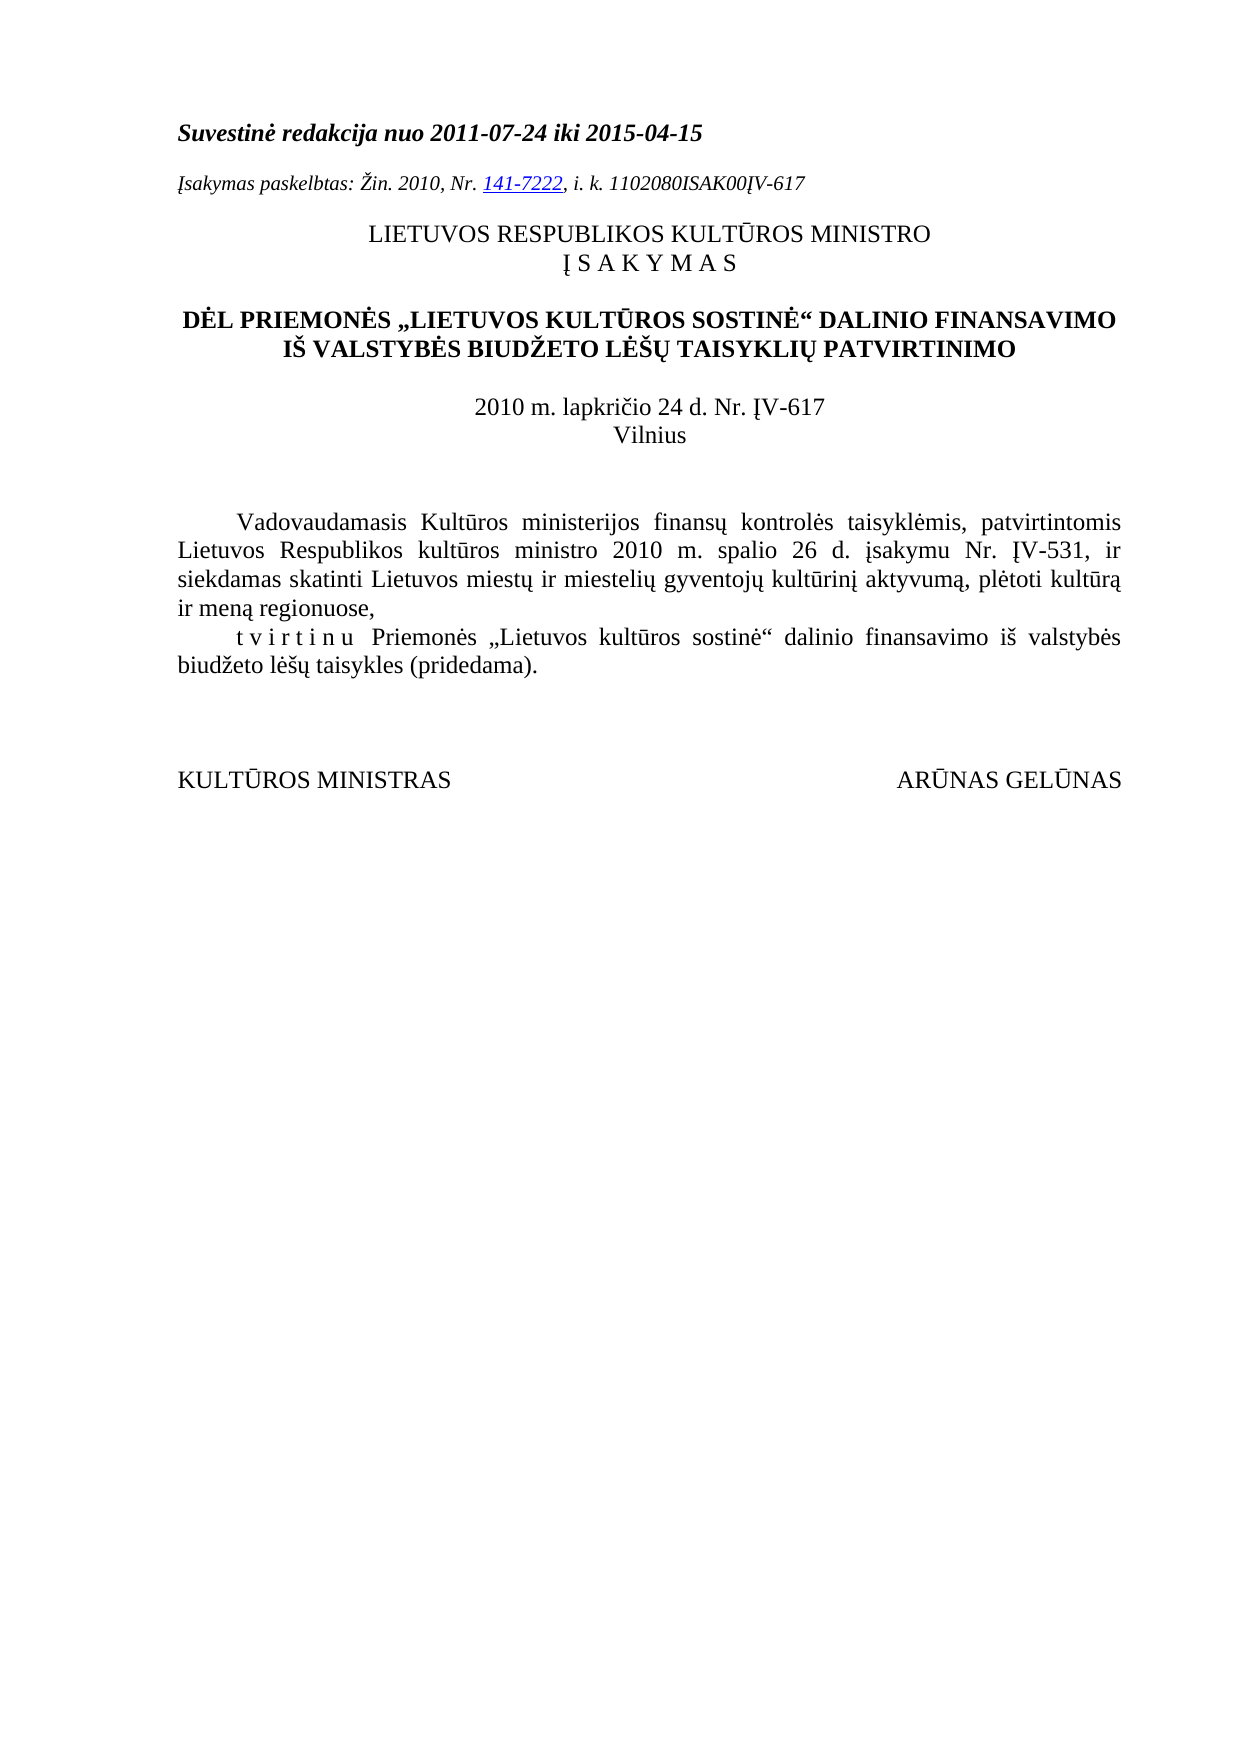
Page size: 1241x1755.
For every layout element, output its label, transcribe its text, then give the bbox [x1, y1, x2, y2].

text LIETUVOS RESPUBLIKOS KULTŪROS MINISTRO [177, 219, 1122, 248]
text Kultūros ministras Arūnas Gelūnas [177, 765, 1122, 794]
text DĖL PRIEMONĖS „LIETUVOS KULTŪROS SOSTINĖ“ DALINIO FINANSAVIMO IŠ VALSTYBĖS BIUDŽETO LĖŠŲ TAISYKLIŲ PATVIRTINIMO [177, 305, 1122, 363]
text Vadovaudamasis Kultūros ministerijos finansų kontrolės taisyklėmis, patvirtintomis Lietuvos Respublikos kultūros ministro 2010 m. spalio 26 d. įsakymu Nr. ĮV-531, ir siekdamas skatinti Lietuvos miestų ir miestelių gyventojų kultūrinį aktyvumą, plėtoti kultūrą ir meną regionuose, [177, 507, 1122, 622]
text Suvestinė redakcija nuo 2011-07-24 iki 2015-04-15 [177, 118, 1122, 147]
text Vilnius [177, 420, 1122, 449]
text ĮSAKYMAS [177, 248, 1122, 277]
text Įsakymas paskelbtas: Žin. 2010, Nr. 141-7222, i. k. 1102080ISAK00ĮV-617 [177, 171, 1122, 195]
text tvirtinu priemonės „Lietuvos kultūros sostinė“ dalinio finansavimo iš valstybės biudžeto lėšų taisykles (pridedama). [177, 622, 1122, 679]
text 2010 m. lapkričio 24 d. Nr. ĮV-617 [177, 392, 1122, 420]
